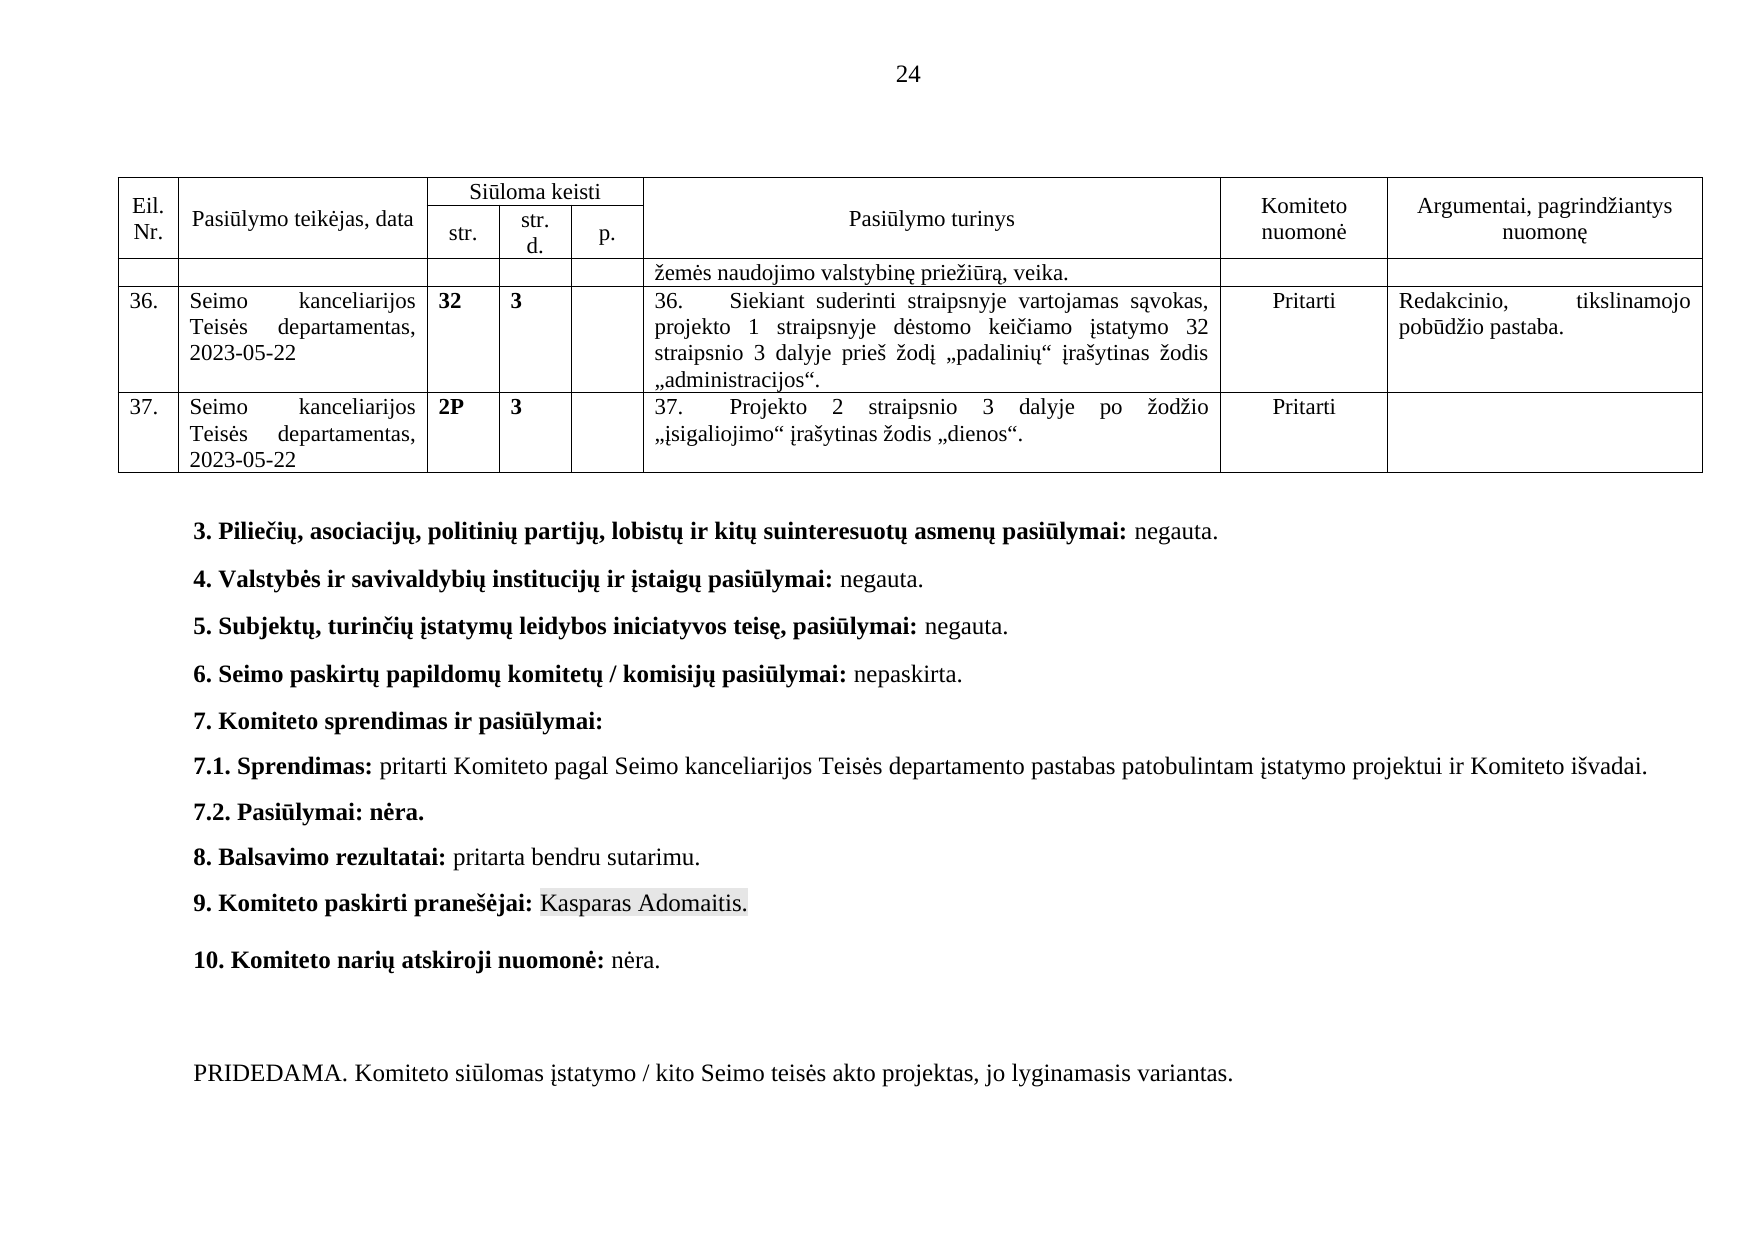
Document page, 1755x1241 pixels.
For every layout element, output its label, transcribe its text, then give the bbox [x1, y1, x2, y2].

table_cell 36. Siekiant suderinti straipsnyje vartojamas sąvokas, projekto 1 straipsnyje dėstomo keičiamo įstatymo 32 straipsnio 3 dalyje prieš žodį „padalinių“ įrašytinas žodis „administracijos“. [644, 287, 1220, 392]
table_cell 37. [119, 393, 178, 472]
text 10. Komiteto narių atskiroji nuomonė: nėra. [118, 945, 1698, 974]
table_cell Redakcinio, tikslinamojo pobūdžio pastaba. [1388, 287, 1702, 392]
text 7.1. Sprendimas: pritarti Komiteto pagal Seimo kanceliarijos Teisės departamento pastabas patobulintam įstatymo projektui ir Komiteto išvadai. [118, 751, 1698, 780]
subtitle 4. Valstybės ir savivaldybių institucijų ir įstaigų pasiūlymai: negauta. [118, 564, 1698, 593]
table_header Pasiūlymo teikėjas, data [179, 178, 427, 258]
table_cell [1388, 393, 1702, 472]
table_cell [572, 259, 643, 286]
table_cell 3 [500, 393, 571, 472]
table_cell str. [428, 206, 499, 258]
table_header Eil. Nr. [119, 178, 178, 258]
table_cell [428, 259, 499, 286]
table_header Pasiūlymo turinys [644, 178, 1220, 258]
table_cell žemės naudojimo valstybinę priežiūrą, veika. [644, 259, 1220, 286]
table_cell 32 [428, 287, 499, 392]
table_cell p. [572, 206, 643, 258]
table_cell [119, 259, 178, 286]
table_cell Pritarti [1221, 393, 1387, 472]
table_cell Seimo kanceliarijos Teisės departamentas, 2023-05-22 [179, 393, 427, 472]
table_header Komiteto nuomonė [1221, 178, 1387, 258]
subtitle 6. Seimo paskirtų papildomų komitetų / komisijų pasiūlymai: nepaskirta. [118, 659, 1698, 687]
table_cell [572, 393, 643, 472]
table_cell 3 [500, 287, 571, 392]
text 7.2. Pasiūlymai: nėra. [118, 797, 1698, 826]
table_cell 2P [428, 393, 499, 472]
table_cell [1221, 259, 1387, 286]
table_cell 37. Projekto 2 straipsnio 3 dalyje po žodžio „įsigaliojimo“ įrašytinas žodis „dienos“. [644, 393, 1220, 472]
table_cell 36. [119, 287, 178, 392]
table_cell Pritarti [1221, 287, 1387, 392]
text 8. Balsavimo rezultatai: pritarta bendru sutarimu. [118, 842, 1698, 871]
table_cell [179, 259, 427, 286]
subtitle 5. Subjektų, turinčių įstatymų leidybos iniciatyvos teisę, pasiūlymai: negauta. [118, 611, 1698, 640]
table_header Argumentai, pagrindžiantys nuomonę [1388, 178, 1702, 258]
table_cell Seimo kanceliarijos Teisės departamentas, 2023-05-22 [179, 287, 427, 392]
table_cell [1388, 259, 1702, 286]
table_cell [572, 287, 643, 392]
table_cell [500, 259, 571, 286]
table_header Siūloma keisti [428, 178, 643, 204]
table_cell str. d. [500, 206, 571, 258]
text PRIDEDAMA. Komiteto siūlomas įstatymo / kito Seimo teisės akto projektas, jo lyginamasis variantas. [118, 1058, 1698, 1086]
subtitle 3. Piliečių, asociacijų, politinių partijų, lobistų ir kitų suinteresuotų asmenų pasiūlymai: negauta. [118, 516, 1698, 545]
text 9. Komiteto paskirti pranešėjai: Kasparas Adomaitis. [118, 888, 1698, 916]
text 7. Komiteto sprendimas ir pasiūlymai: [118, 706, 1698, 735]
